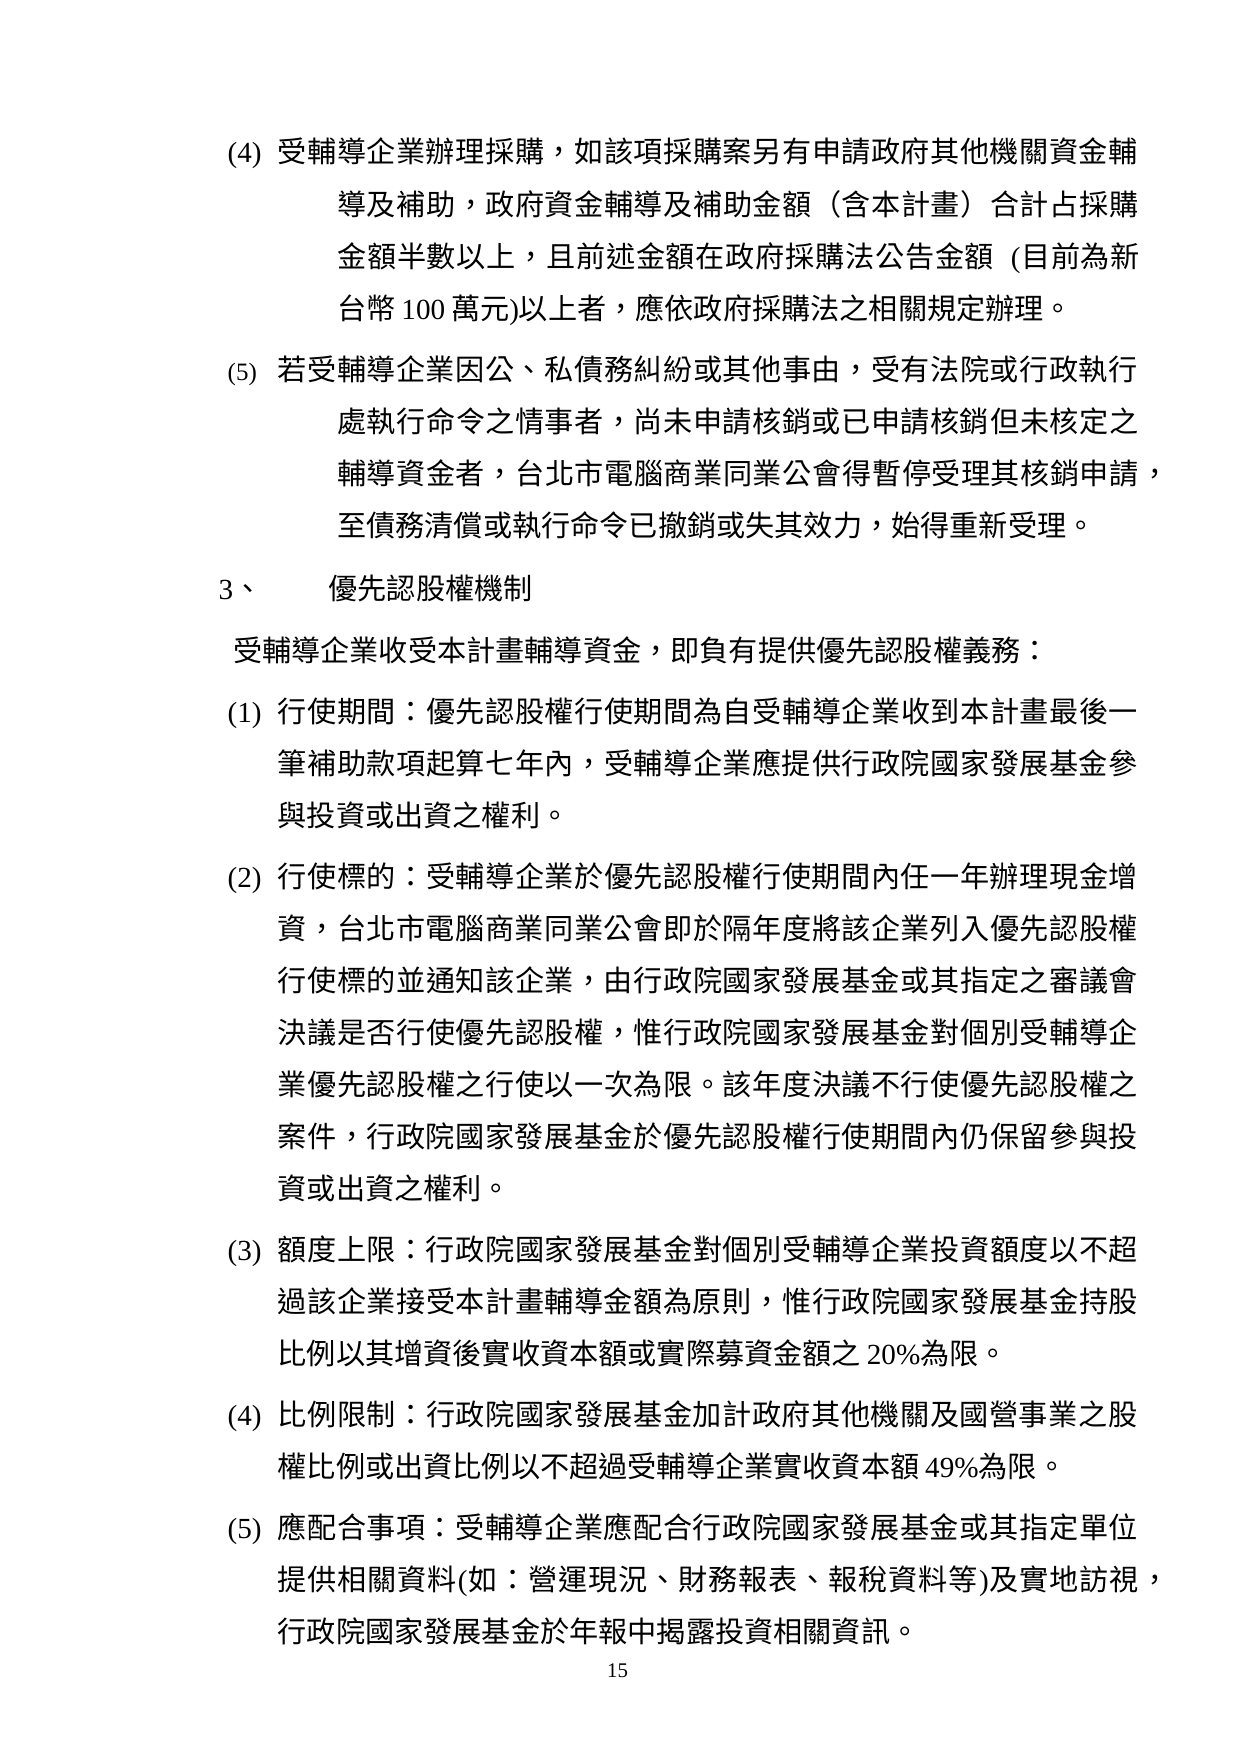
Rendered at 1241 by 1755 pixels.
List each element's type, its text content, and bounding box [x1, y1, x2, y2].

list 比例限制：行政院國家發展基金加計政府其他機關及國營事業之股權比例或出資比例以不超過受輔導企業實收資本額49%為限。 [227, 1384, 1140, 1488]
list 行使期間：優先認股權行使期間為自受輔導企業收到本計畫最後一筆補助款項起算七年內，受輔導企業應提供行政院國家發展基金參與投資或出資之權利。 [227, 680, 1140, 837]
list 行使標的：受輔導企業於優先認股權行使期間內任一年辦理現金增資，台北市電腦商業同業公會即於隔年度將該企業列入優先認股權行使標的並通知該企業，由行政院國家發展基金或其指定之審議會決議是否行使優先認股權，惟行政院國家發展基金對個別受輔導企業優先認股權之行使以一次為限。該年度決議不行使優先認股權之案件，行政院國家發展基金於優先認股權行使期間內仍保留參與投資或出資之權利。 [227, 845, 1140, 1210]
list 受輔導企業收受本計畫輔導資金，即負有提供優先認股權義務： [168, 622, 1147, 672]
list 額度上限：行政院國家發展基金對個別受輔導企業投資額度以不超過該企業接受本計畫輔導金額為原則，惟行政院國家發展基金持股比例以其增資後實收資本額或實際募資金額之20%為限。 [227, 1219, 1140, 1375]
list 若受輔導企業因公、私債務糾紛或其他事由，受有法院或行政執行處執行命令之情事者，尚未申請核銷或已申請核銷但未核定之輔導資金者，台北市電腦商業同業公會得暫停受理其核銷申請，至債務清償或執行命令已撤銷或失其效力，始得重新受理。 [227, 338, 1140, 547]
list 應配合事項：受輔導企業應配合行政院國家發展基金或其指定單位提供相關資料(如：營運現況、財務報表、報稅資料等)及實地訪視，行政院國家發展基金於年報中揭露投資相關資訊。 [227, 1497, 1140, 1653]
list 優先認股權機制 [218, 559, 1147, 609]
list 受輔導企業辦理採購，如該項採購案另有申請政府其他機關資金輔導及補助，政府資金輔導及補助金額（含本計畫）合計占採購金額半數以上，且前述金額在政府採購法公告金額 (目前為新台幣100萬元)以上者，應依政府採購法之相關規定辦理。 [227, 121, 1140, 329]
